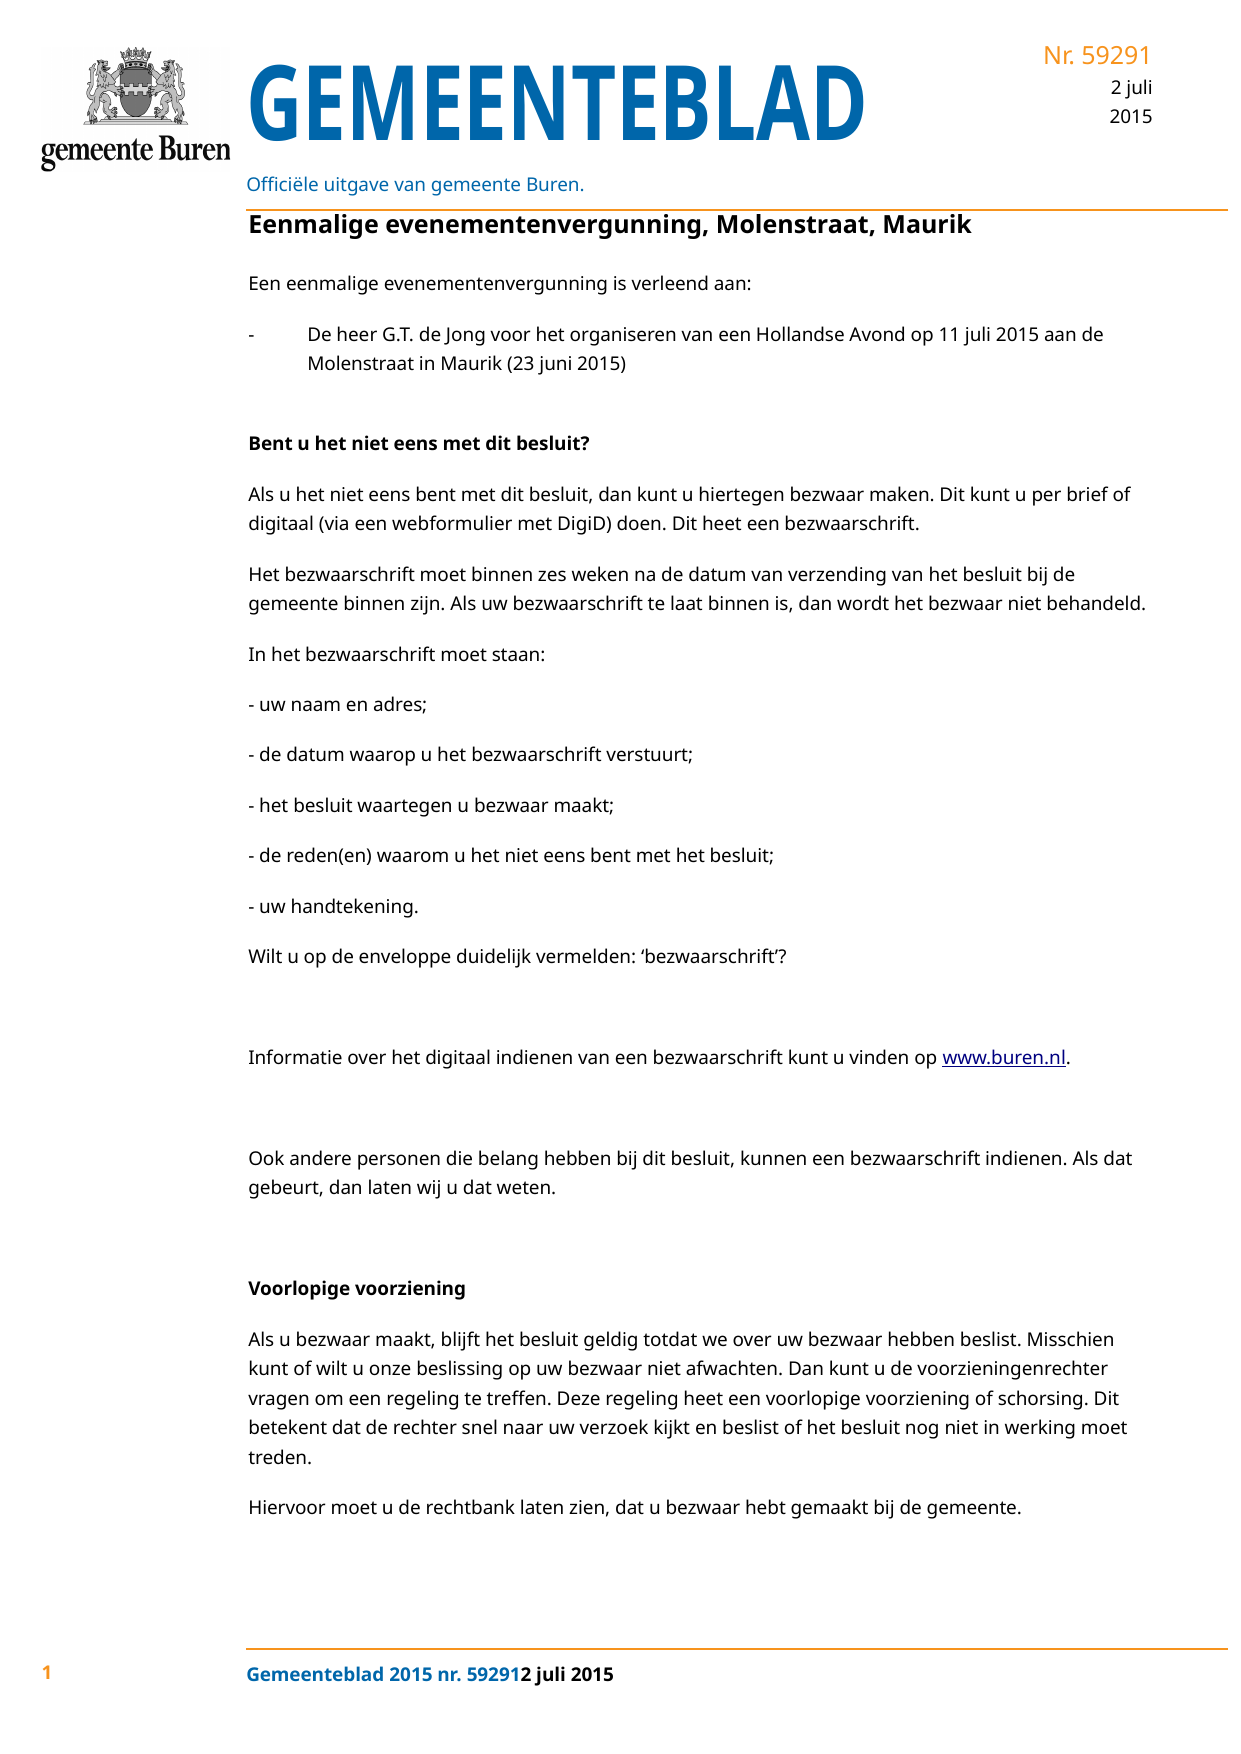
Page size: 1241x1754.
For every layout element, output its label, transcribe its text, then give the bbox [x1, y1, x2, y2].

text Het bezwaarschrift moet binnen zes weken na de datum van verzending van het besluit bij de gemeente binnen zijn. Als uw bezwaarschrift te laat binnen is, dan wordt het bezwaar niet behandeld. [248, 561, 1152, 616]
text - uw naam en adres; [248, 691, 1152, 717]
text Informatie over het digitaal indienen van een bezwaarschrift kunt u vinden op www.buren.nl. [248, 1044, 1152, 1070]
text - de datum waarop u het bezwaarschrift verstuurt; [248, 742, 1152, 767]
text Eenmalige evenementenvergunning, Molenstraat, Maurik [248, 211, 1152, 241]
text Een eenmalige evenementenvergunning is verleend aan: [248, 270, 1152, 296]
text Hiervoor moet u de rechtbank laten zien, dat u bezwaar hebt gemaakt bij de gemeente. [248, 1494, 1152, 1520]
text - uw handtekening. [248, 893, 1152, 918]
text - de reden(en) waarom u het niet eens bent met het besluit; [248, 842, 1152, 868]
list De heer G.T. de Jong voor het organiseren van een Hollandse Avond op 11 juli 2015 aan de Molenstraat in Maurik (23 juni 2015) [248, 321, 1152, 376]
text - het besluit waartegen u bezwaar maakt; [248, 792, 1152, 818]
text Ook andere personen die belang hebben bij dit besluit, kunnen een bezwaarschrift indienen. Als dat gebeurt, dan laten wij u dat weten. [248, 1145, 1152, 1200]
text Wilt u op de enveloppe duidelijk vermelden: ‘bezwaarschrift’? [248, 943, 1152, 969]
text In het bezwaarschrift moet staan: [248, 641, 1152, 666]
text Bent u het niet eens met dit besluit? [248, 430, 1152, 456]
text Als u het niet eens bent met dit besluit, dan kunt u hiertegen bezwaar maken. Dit kunt u per brief of digitaal (via een webformulier met DigiD) doen. Dit heet een bezwaarschrift. [248, 481, 1152, 536]
picture [41, 47, 231, 172]
text Als u bezwaar maakt, blijft het besluit geldig totdat we over uw bezwaar hebben beslist. Misschien kunt of wilt u onze beslissing op uw bezwaar niet afwachten. Dan kunt u de voorzieningenrechter vragen om een regeling te treffen. Deze regeling heet een voorlopige voorziening of schorsing. Dit betekent dat de rechter snel naar uw verzoek kijkt en beslist of het besluit nog niet in werking moet treden. [248, 1326, 1152, 1470]
text Voorlopige voorziening [248, 1275, 1152, 1301]
